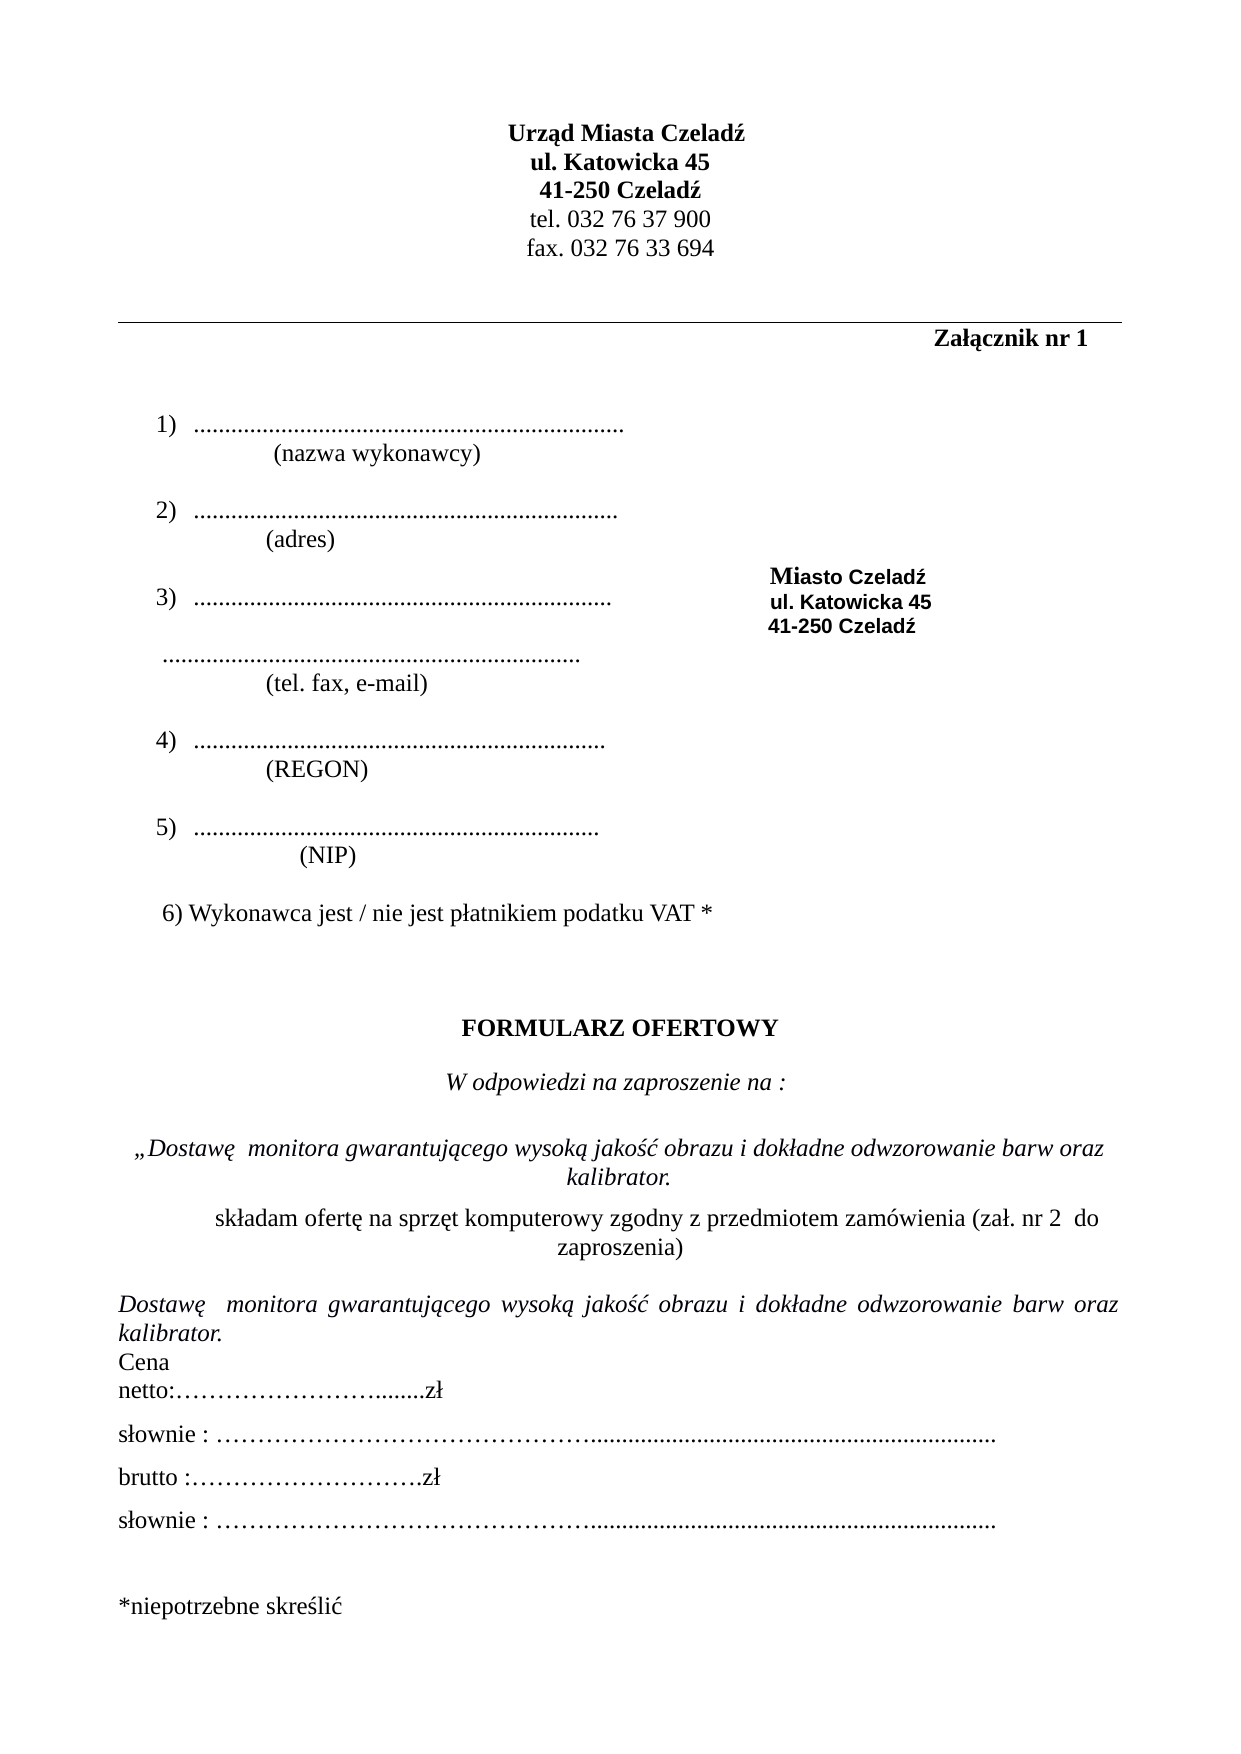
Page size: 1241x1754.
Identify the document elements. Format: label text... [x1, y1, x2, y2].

text tel. 032 76 37 900 fax. 032 76 33 694 [118, 204, 1122, 262]
text Załącznik nr 1 [118, 323, 1122, 352]
text [1037, 668, 1122, 697]
text Cena [118, 1347, 1122, 1376]
text (nazwa wykonawcy) [156, 438, 1122, 467]
text składam ofertę na sprzęt komputerowy zgodny z przedmiotem zamówienia (zał. nr 2 do zaproszenia) [118, 1203, 1122, 1261]
text *niepotrzebne skreślić [118, 1591, 1122, 1620]
text (adres) [229, 524, 1122, 553]
text Urząd Miasta Czeladź ul. Katowicka 45 41-250 Czeladź [118, 118, 1122, 204]
text ................................................................... [118, 639, 647, 668]
text (tel. fax, e-mail) [229, 668, 647, 697]
list [1037, 582, 1122, 611]
text 6) Wykonawca jest / nie jest płatnikiem podatku VAT * [118, 898, 1122, 927]
text (REGON) [229, 754, 1122, 783]
text brutto :……………………….zł [118, 1462, 1122, 1491]
text słownie : ………………………………………................................................................. [118, 1505, 1122, 1534]
text netto:……………………........zł [118, 1376, 1122, 1404]
text Dostawę monitora gwarantującego wysoką jakość obrazu i dokładne odwzorowanie barw oraz kalibrator. [118, 1289, 1122, 1347]
list .................................................................. [156, 726, 1122, 754]
list ................................................................. [156, 812, 1122, 841]
list ..................................................................... [156, 409, 1122, 438]
text Miasto Czeladź ul. Katowicka 45 41-250 Czeladź [647, 561, 1037, 637]
text słownie : ………………………………………................................................................. [118, 1419, 1122, 1447]
text (NIP) [118, 841, 1122, 869]
list ................................................................... [156, 582, 647, 611]
list .................................................................... [156, 496, 1122, 524]
subtitle „Dostawę monitora gwarantującego wysoką jakość obrazu i dokładne odwzorowanie barw oraz kalibrator. [118, 1133, 1122, 1191]
text FORMULARZ OFERTOWY [118, 1013, 1122, 1042]
subtitle W odpowiedzi na zaproszenie na : [118, 1067, 1122, 1096]
text [1037, 639, 1122, 668]
